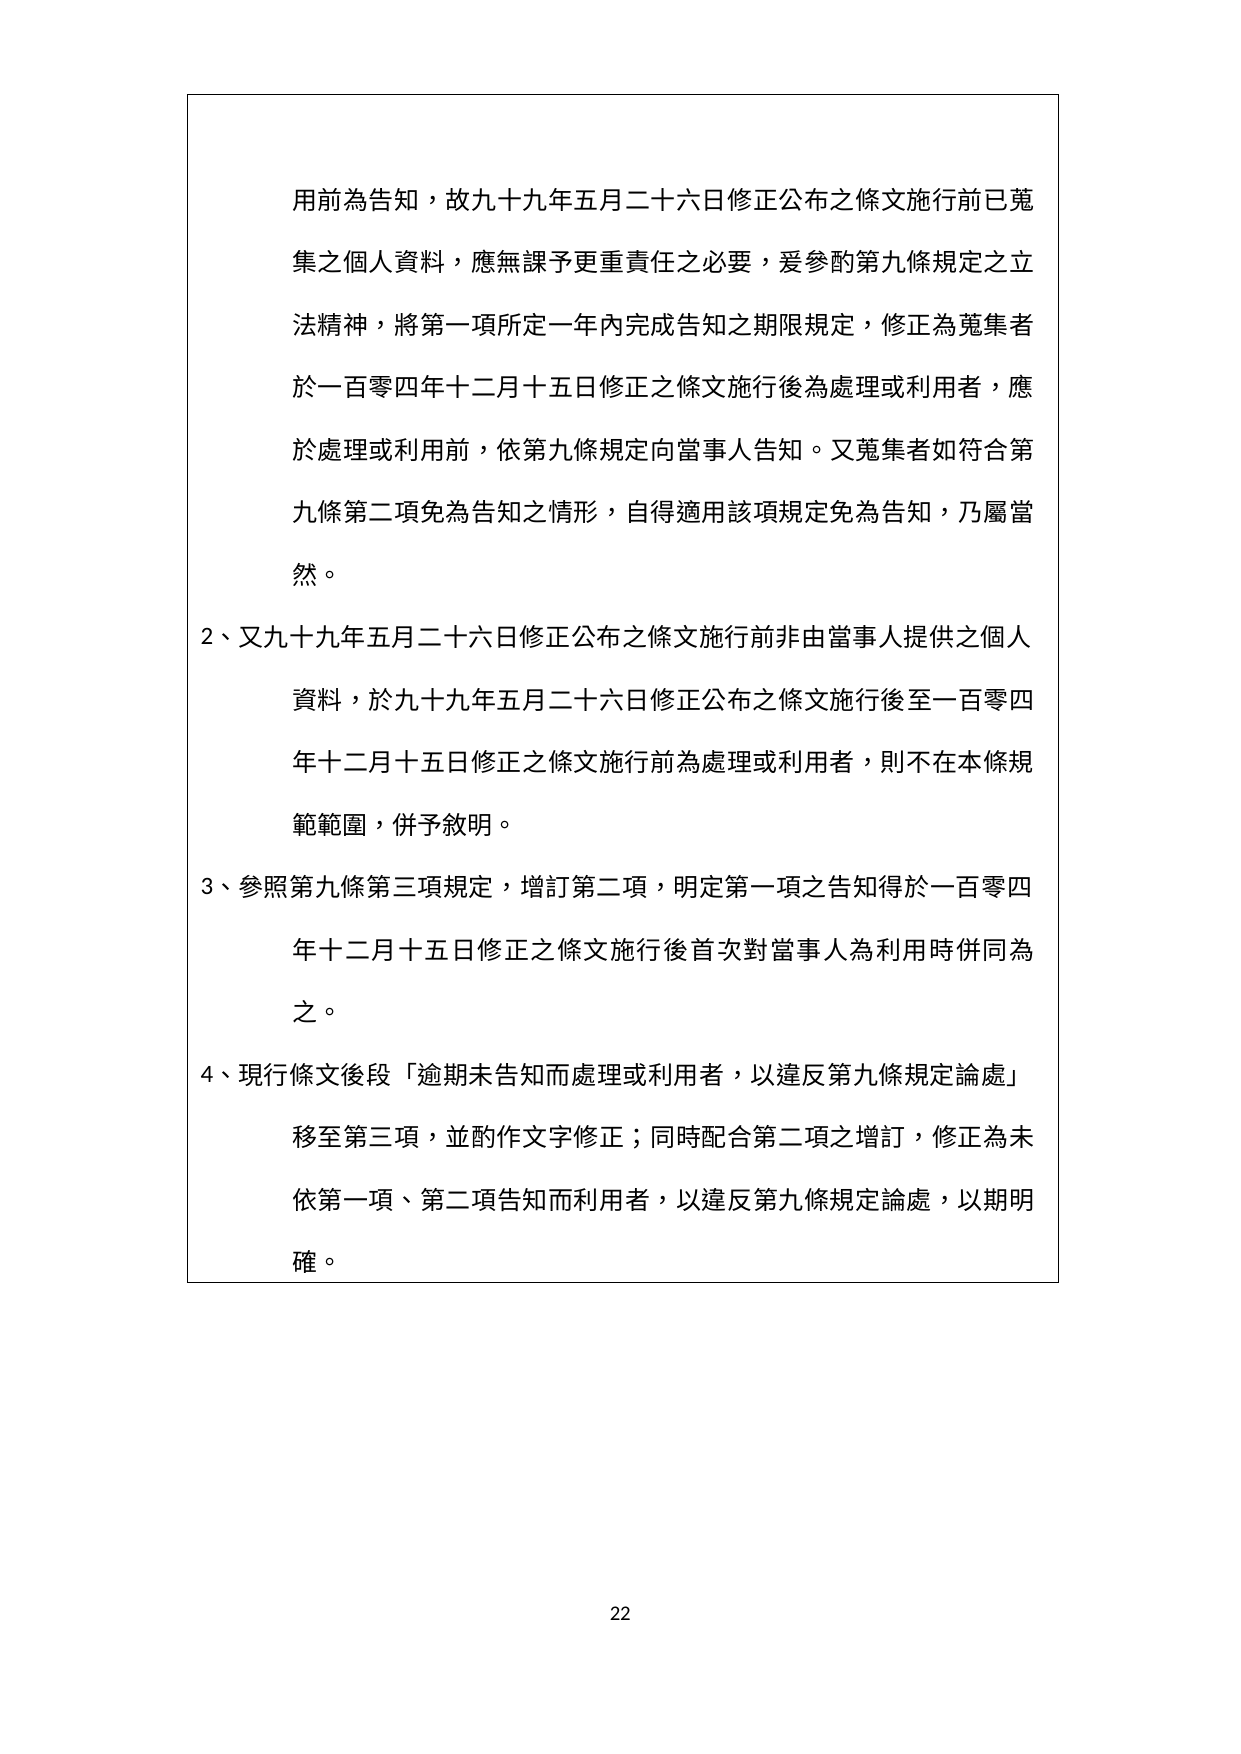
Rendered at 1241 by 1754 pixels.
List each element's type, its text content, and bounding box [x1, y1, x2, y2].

table_cell 用前為告知，故九十九年五月二十六日修正公布之條文施行前已蒐集之個人資料，應無課予更重責任之必要，爰參酌第九條規定之立法精神，將第一項所定一年內完成告知之期限規定，修正為蒐集者於一百零四年十二月十五日修正之條文施行後為處理或利用者，應於處理或利用前，依第九條規定向當事人告知。又蒐集者如符合第九條第二項免為告知之情形，自得適用該項規定免為告知，乃屬當然。 又九十九年五月二十六日修正公布之條文施行前非由當事人提供之個人資料，於九十九年五月二十六日修正公布之條文施行後至一百零四年十二月十五日修正之條文施行前為處理或利用者，則不在本條規範範圍，併予敘明。 參照第九條第三項規定，增訂第二項，明定第一項之告知得於一百零四年十二月十五日修正之條文施行後首次對當事人為利用時併同為之。 現行條文後段「逾期未告知而處理或利用者，以違反第九條規定論處」移至第三項，並酌作文字修正；同時配合第二項之增訂，修正為未依第一項、第二項告知而利用者，以違反第九條規定論處，以期明確。 [188, 95, 1058, 1282]
